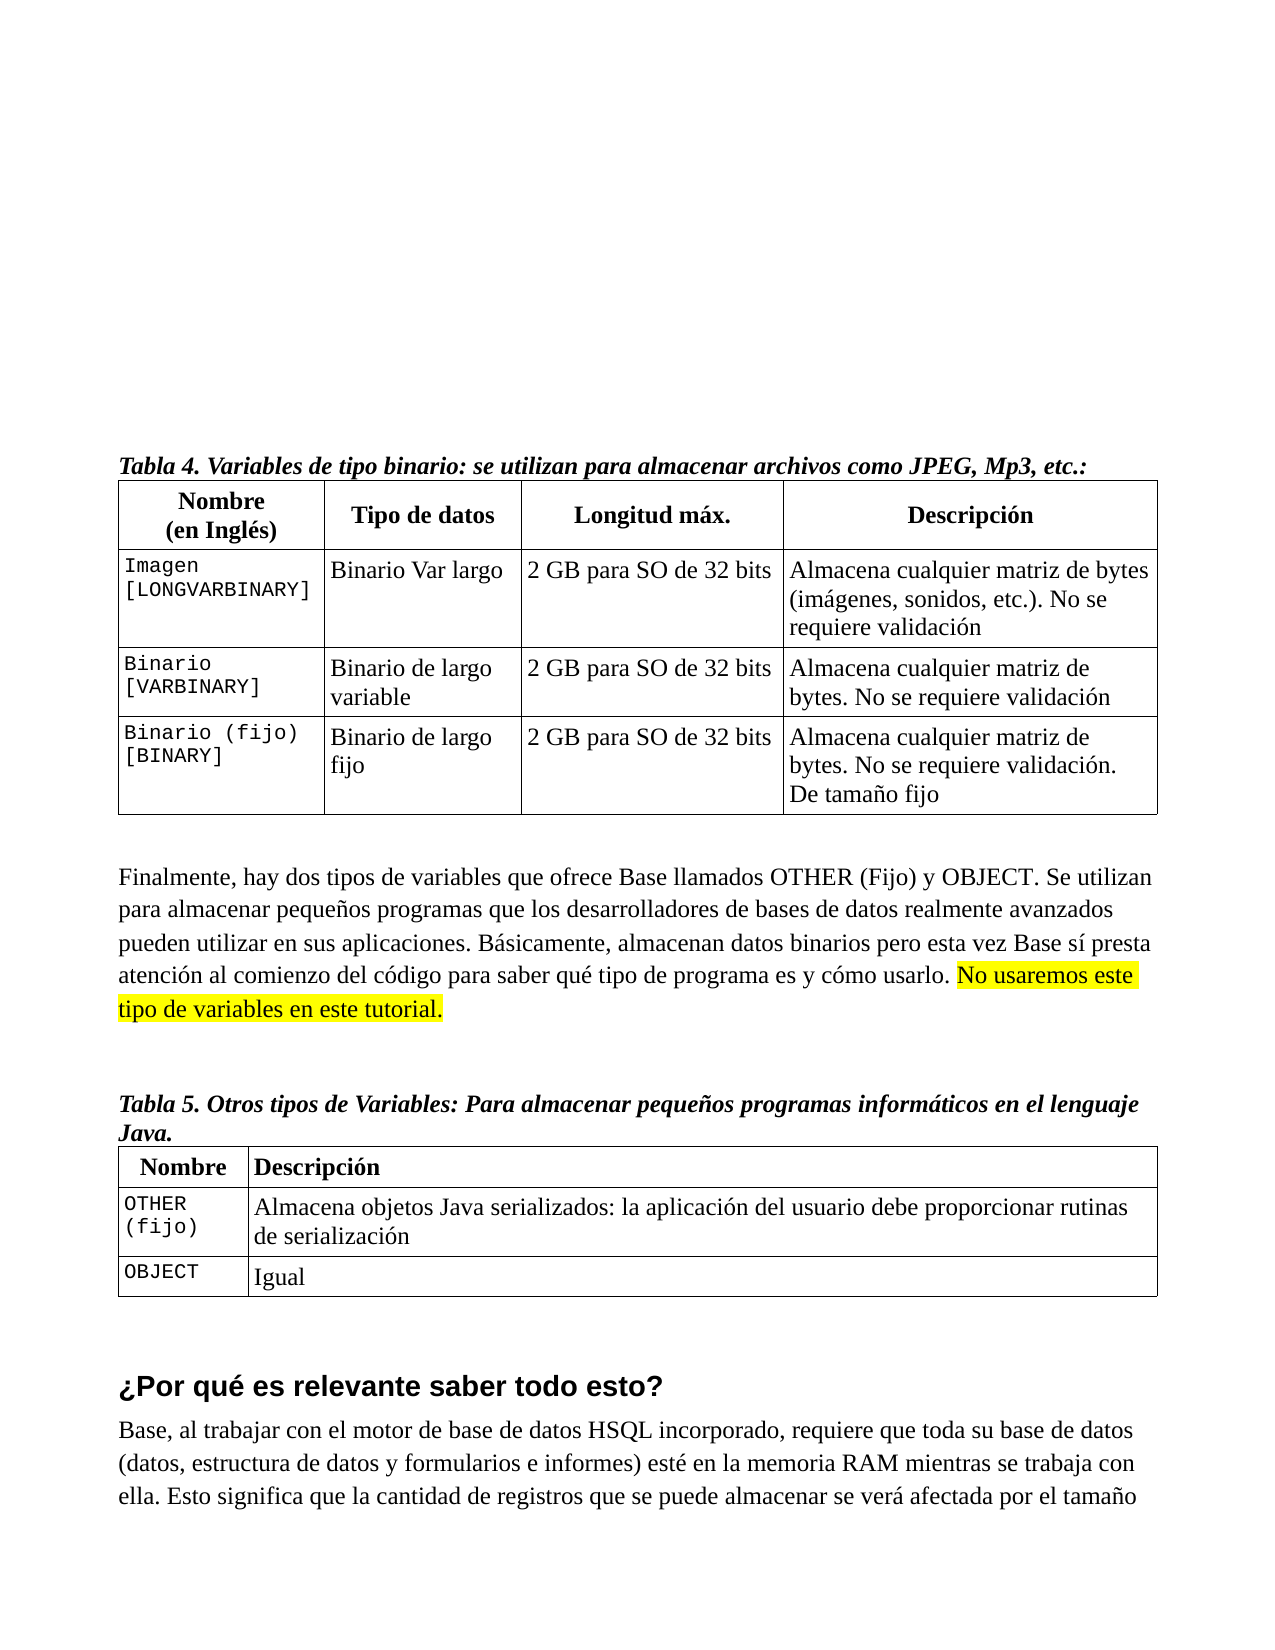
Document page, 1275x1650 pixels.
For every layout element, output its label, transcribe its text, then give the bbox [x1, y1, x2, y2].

table_cell Almacena cualquier matriz de bytes. No se requiere validación [784, 648, 1157, 716]
table_cell Binario [VARBINARY] [119, 648, 324, 716]
table_header Tipo de datos [325, 481, 521, 549]
table_cell Binario (fijo) [BINARY] [119, 717, 324, 814]
table_cell Binario de largo variable [325, 648, 521, 716]
text Tabla 5. Otros tipos de Variables: Para almacenar pequeños programas informáticos en el lenguaje Java. [118, 1089, 1157, 1146]
table_cell Igual [249, 1257, 1157, 1296]
subtitle ¿Por qué es relevante saber todo esto? [118, 1369, 1157, 1402]
table_header Descripción [249, 1147, 1157, 1187]
table_cell Almacena objetos Java serializados: la aplicación del usuario debe proporcionar rutinas de serialización [249, 1188, 1157, 1256]
table_cell 2 GB para SO de 32 bits [522, 550, 783, 647]
table_cell OTHER (fijo) [119, 1188, 248, 1256]
table_cell 2 GB para SO de 32 bits [522, 648, 783, 716]
table_cell Binario de largo fijo [325, 717, 521, 814]
table_header Longitud máx. [522, 481, 783, 549]
table_header Descripción [784, 481, 1157, 549]
text Tabla 4. Variables de tipo binario: se utilizan para almacenar archivos como JPEG, Mp3, etc.: [118, 451, 1157, 480]
table_cell OBJECT [119, 1257, 248, 1296]
table_header Nombre (en Inglés) [119, 481, 324, 549]
table_cell Binario Var largo [325, 550, 521, 647]
text Finalmente, hay dos tipos de variables que ofrece Base llamados OTHER (Fijo) y OBJECT. Se utilizan para almacenar pequeños programas que los desarrolladores de bases de datos realmente avanzados pueden utilizar en sus aplicaciones. Básicamente, almacenan datos binarios pero esta vez Base sí presta atención al comienzo del código para saber qué tipo de programa es y cómo usarlo. No usaremos este tipo de variables en este tutorial. [118, 862, 1157, 1022]
table_cell 2 GB para SO de 32 bits [522, 717, 783, 814]
table_cell Almacena cualquier matriz de bytes (imágenes, sonidos, etc.). No se requiere validación [784, 550, 1157, 647]
table_cell Imagen [LONGVARBINARY] [119, 550, 324, 647]
table_header Nombre [119, 1147, 248, 1187]
table_cell Almacena cualquier matriz de bytes. No se requiere validación. De tamaño fijo [784, 717, 1157, 814]
text Base, al trabajar con el motor de base de datos HSQL incorporado, requiere que toda su base de datos (datos, estructura de datos y formularios e informes) esté en la memoria RAM mientras se trabaja con ella. Esto significa que la cantidad de registros que se puede almacenar se verá afectada por el tamaño [118, 1415, 1157, 1509]
